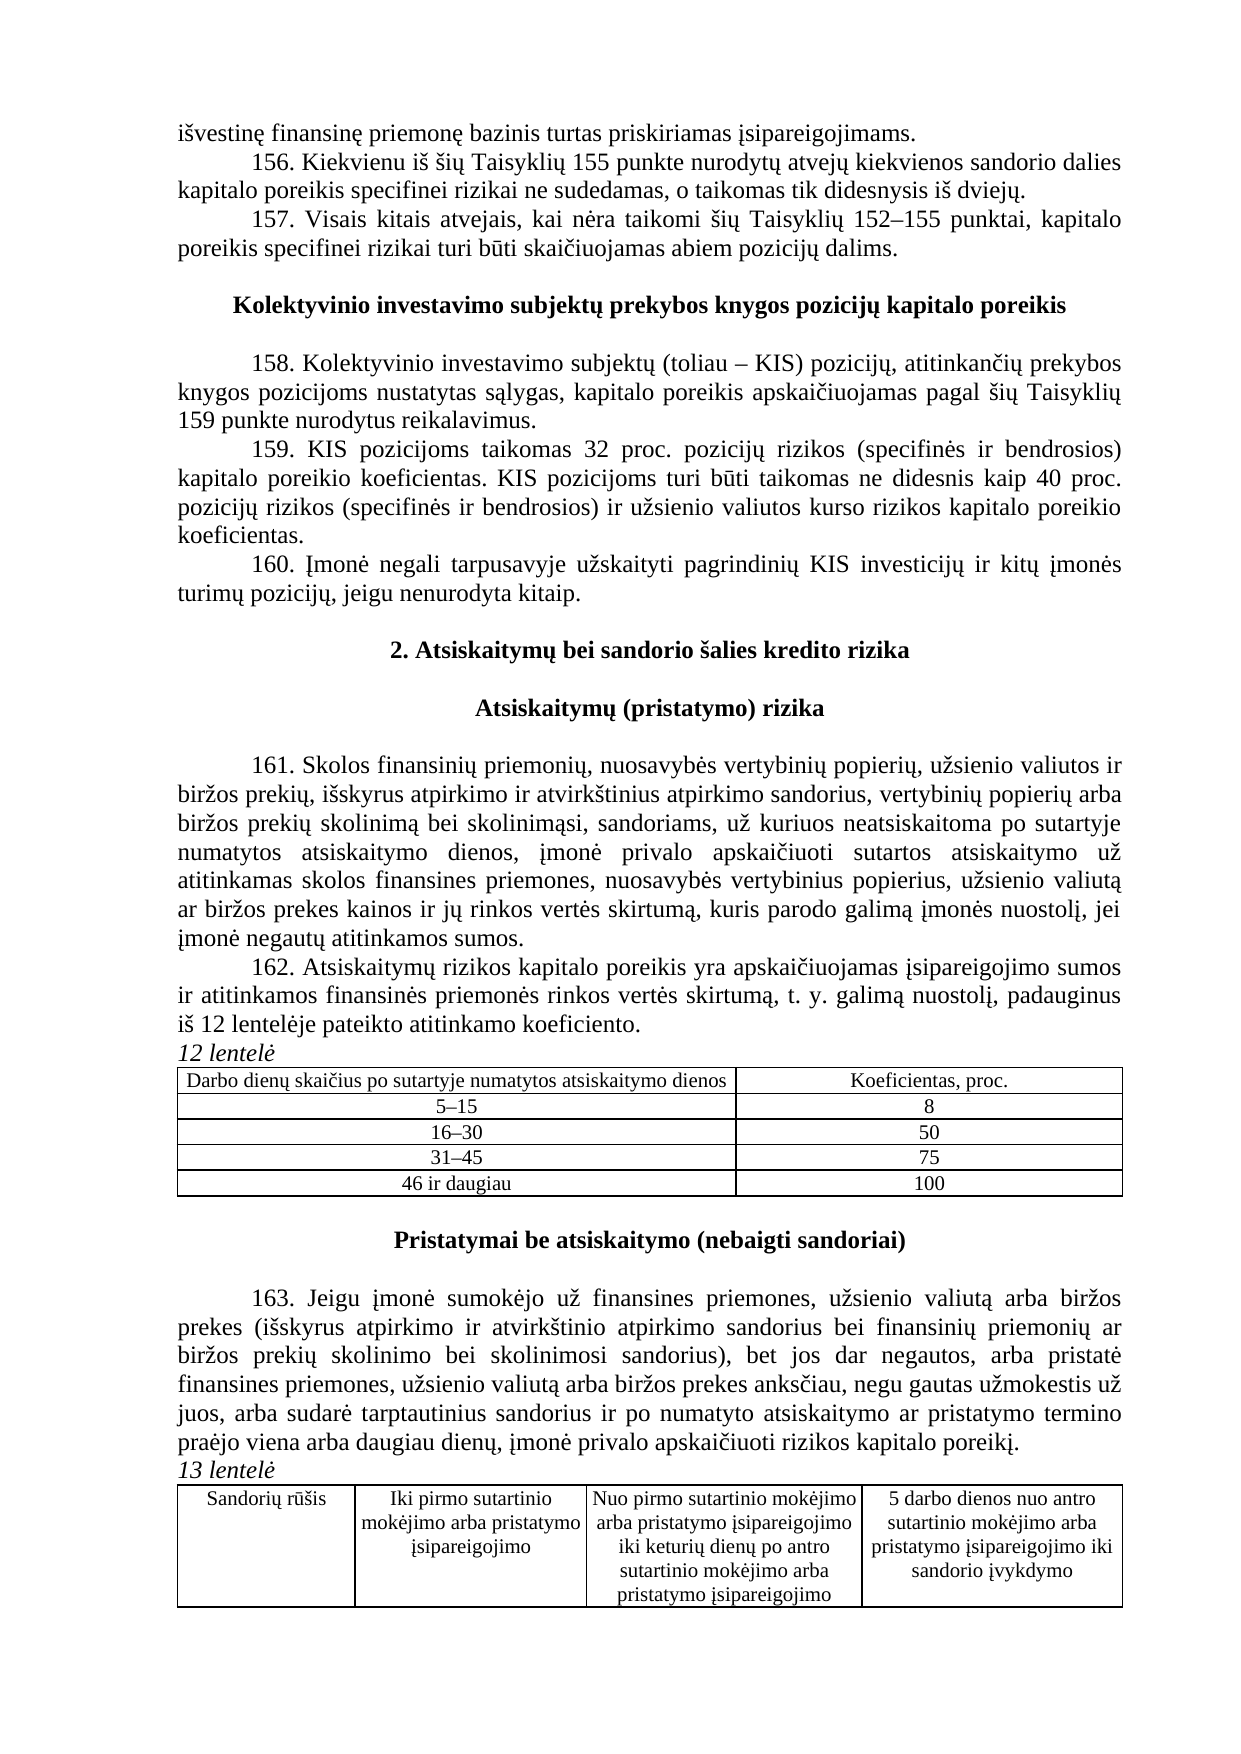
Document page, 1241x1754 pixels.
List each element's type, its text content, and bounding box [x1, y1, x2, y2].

text 163. Jeigu įmonė sumokėjo už finansines priemones, užsienio valiutą arba biržos prekes (išskyrus atpirkimo ir atvirkštinio atpirkimo sandorius bei finansinių priemonių ar biržos prekių skolinimo bei skolinimosi sandorius), bet jos dar negautos, arba pristatė finansines priemones, užsienio valiutą arba biržos prekes anksčiau, negu gautas užmokestis už juos, arba sudarė tarptautinius sandorius ir po numatyto atsiskaitymo ar pristatymo termino praėjo viena arba daugiau dienų, įmonė privalo apskaičiuoti rizikos kapitalo poreikį. [177, 1283, 1122, 1455]
text 159. KIS pozicijoms taikomas 32 proc. pozicijų rizikos (specifinės ir bendrosios) kapitalo poreikio koeficientas. KIS pozicijoms turi būti taikomas ne didesnis kaip 40 proc. pozicijų rizikos (specifinės ir bendrosios) ir užsienio valiutos kurso rizikos kapitalo poreikio koeficientas. [177, 434, 1122, 549]
table_header 5 darbo dienos nuo antro sutartinio mokėjimo arba pristatymo įsipareigojimo iki sandorio įvykdymo [863, 1486, 1122, 1606]
table_header Sandorių rūšis [178, 1486, 354, 1606]
text 12 lentelė [177, 1038, 1122, 1067]
text Pristatymai be atsiskaitymo (nebaigti sandoriai) [177, 1225, 1122, 1254]
text 157. Visais kitais atvejais, kai nėra taikomi šių Taisyklių 152–155 punktai, kapitalo poreikis specifinei rizikai turi būti skaičiuojamas abiem pozicijų dalims. [177, 204, 1122, 262]
text 162. Atsiskaitymų rizikos kapitalo poreikis yra apskaičiuojamas įsipareigojimo sumos ir atitinkamos finansinės priemonės rinkos vertės skirtumą, t. y. galimą nuostolį, padauginus iš 12 lentelėje pateikto atitinkamo koeficiento. [177, 952, 1122, 1038]
table_cell 8 [1118, 1094, 1122, 1118]
text 160. Įmonė negali tarpusavyje užskaityti pagrindinių KIS investicijų ir kitų įmonės turimų pozicijų, jeigu nenurodyta kitaip. [177, 549, 1122, 607]
text išvestinę finansinę priemonę bazinis turtas priskiriamas įsipareigojimams. [177, 118, 1122, 147]
text 156. Kiekvienu iš šių Taisyklių 155 punkte nurodytų atvejų kiekvienos sandorio dalies kapitalo poreikis specifinei rizikai ne sudedamas, o taikomas tik didesnysis iš dviejų. [177, 147, 1122, 204]
table_cell 50 [1118, 1120, 1122, 1144]
text Atsiskaitymų (pristatymo) rizika [177, 693, 1122, 722]
table_header Iki pirmo sutartinio mokėjimo arba pristatymo įsipareigojimo [356, 1486, 586, 1606]
text 158. Kolektyvinio investavimo subjektų (toliau – KIS) pozicijų, atitinkančių prekybos knygos pozicijoms nustatytas sąlygas, kapitalo poreikis apskaičiuojamas pagal šių Taisyklių 159 punkte nurodytus reikalavimus. [177, 348, 1122, 434]
text 2. Atsiskaitymų bei sandorio šalies kredito rizika [177, 636, 1122, 664]
text Kolektyvinio investavimo subjektų prekybos knygos pozicijų kapitalo poreikis [177, 291, 1122, 319]
table_cell 75 [1118, 1145, 1122, 1169]
text 13 lentelė [177, 1455, 1122, 1484]
table_cell 100 [1118, 1171, 1122, 1195]
text 161. Skolos finansinių priemonių, nuosavybės vertybinių popierių, užsienio valiutos ir biržos prekių, išskyrus atpirkimo ir atvirkštinius atpirkimo sandorius, vertybinių popierių arba biržos prekių skolinimą bei skolinimąsi, sandoriams, už kuriuos neatsiskaitoma po sutartyje numatytos atsiskaitymo dienos, įmonė privalo apskaičiuoti sutartos atsiskaitymo už atitinkamas skolos finansines priemones, nuosavybės vertybinius popierius, užsienio valiutą ar biržos prekes kainos ir jų rinkos vertės skirtumą, kuris parodo galimą įmonės nuostolį, jei įmonė negautų atitinkamos sumos. [177, 751, 1122, 952]
